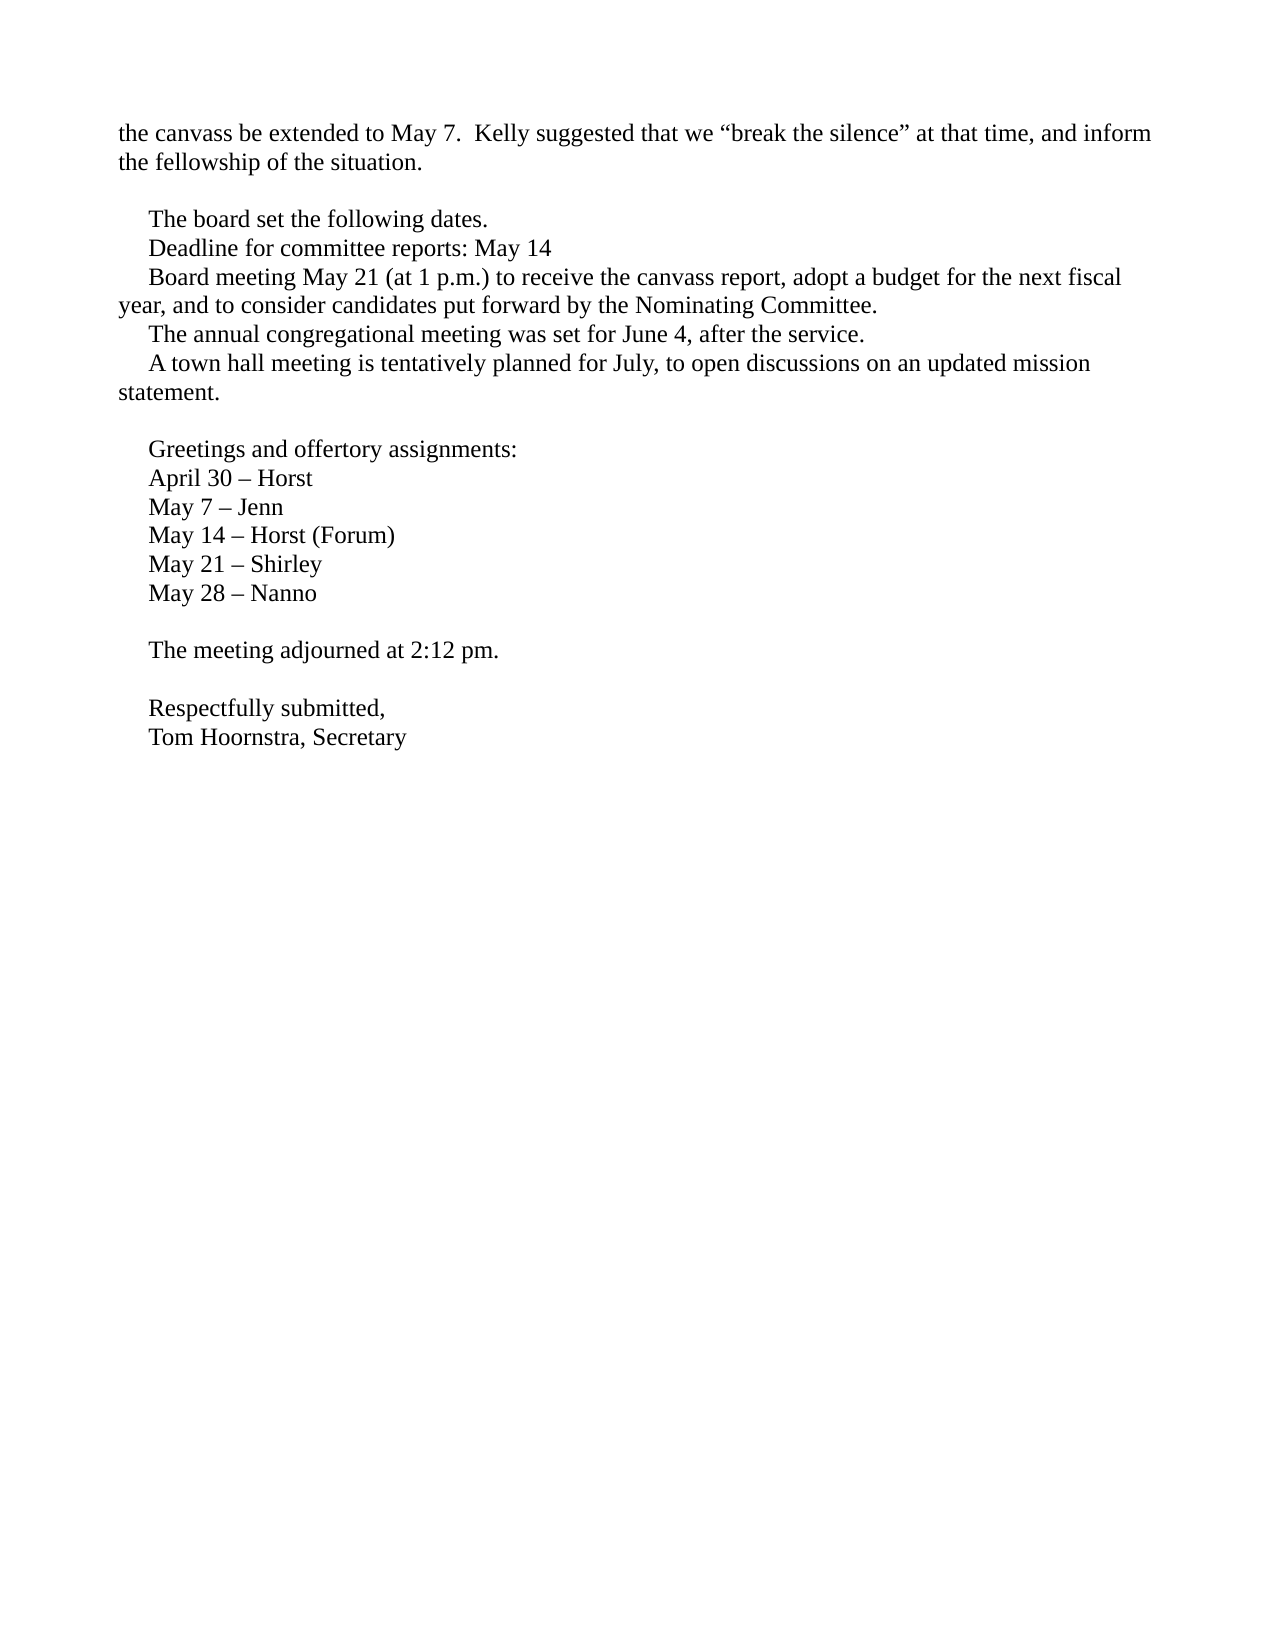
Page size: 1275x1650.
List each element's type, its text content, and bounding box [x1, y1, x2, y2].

text Respectfully submitted, [118, 693, 1157, 722]
text April 30 – Horst [118, 463, 1157, 492]
text Greetings and offertory assignments: [118, 434, 1157, 463]
text The annual congregational meeting was set for June 4, after the service. [118, 319, 1157, 348]
text A town hall meeting is tentatively planned for July, to open discussions on an updated mission statement. [118, 348, 1157, 406]
text Deadline for committee reports: May 14 [118, 233, 1157, 262]
text May 28 – Nanno [118, 578, 1157, 607]
text Board meeting May 21 (at 1 p.m.) to receive the canvass report, adopt a budget for the next fiscal year, and to consider candidates put forward by the Nominating Committee. [118, 262, 1157, 319]
text May 21 – Shirley [118, 549, 1157, 578]
text The board set the following dates. [118, 204, 1157, 233]
text the canvass be extended to May 7. Kelly suggested that we “break the silence” at that time, and inform the fellowship of the situation. [118, 118, 1157, 176]
text Tom Hoornstra, Secretary [118, 722, 1157, 751]
text The meeting adjourned at 2:12 pm. [118, 636, 1157, 664]
text May 7 – Jenn [118, 492, 1157, 521]
text May 14 – Horst (Forum) [118, 521, 1157, 549]
